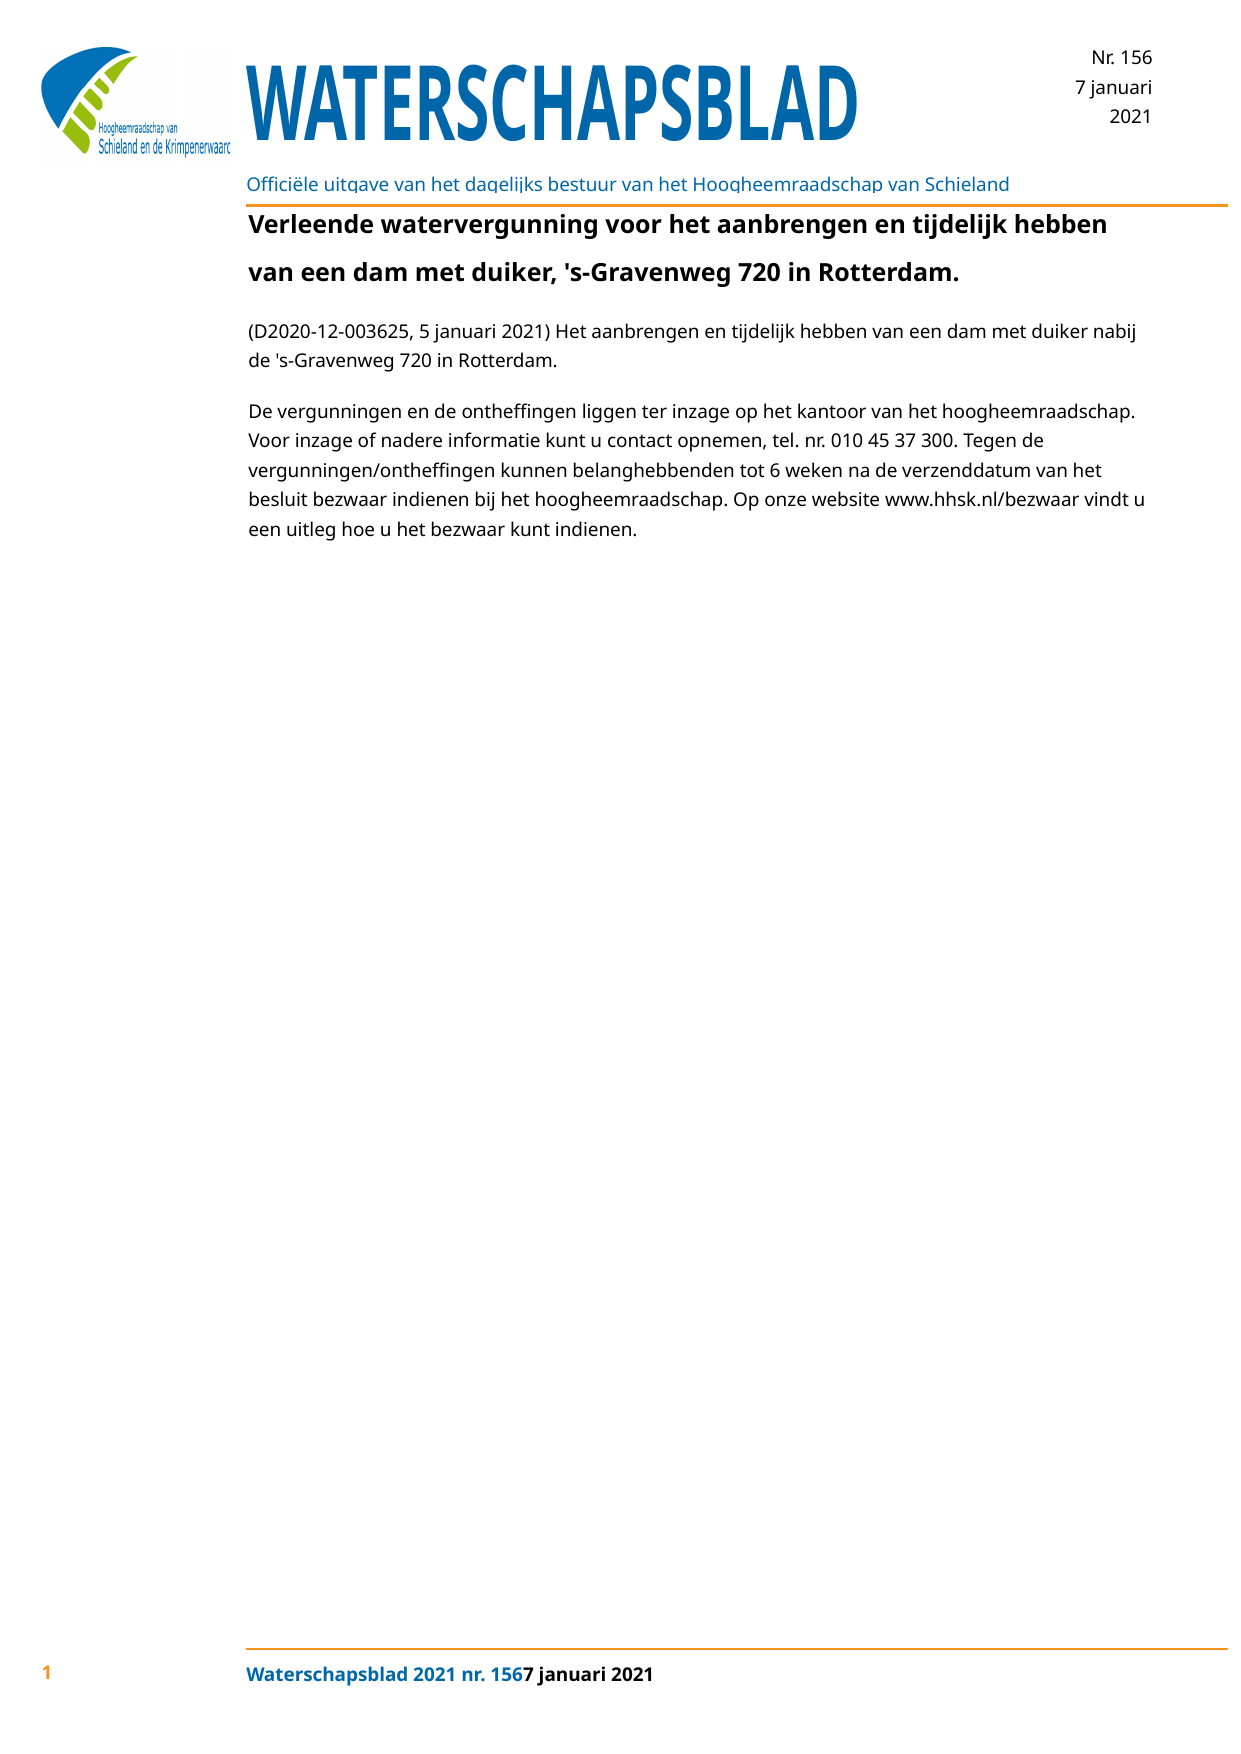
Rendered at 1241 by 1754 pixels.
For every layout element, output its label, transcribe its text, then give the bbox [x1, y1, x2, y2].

text De vergunningen en de ontheffingen liggen ter inzage op het kantoor van het hoogheemraadschap. Voor inzage of nadere informatie kunt u contact opnemen, tel. nr. 010 45 37 300. Tegen de vergunningen/ontheffingen kunnen belanghebbenden tot 6 weken na de verzenddatum van het besluit bezwaar indienen bij het hoogheemraadschap. Op onze website www.hhsk.nl/bezwaar vindt u een uitleg hoe u het bezwaar kunt indienen. [248, 398, 1152, 542]
text Verleende watervergunning voor het aanbrengen en tijdelijk hebben van een dam met duiker, 's-Gravenweg 720 in Rotterdam. [248, 207, 1152, 288]
picture [41, 47, 231, 172]
text (D2020-12-003625, 5 januari 2021) Het aanbrengen en tijdelijk hebben van een dam met duiker nabij de 's-Gravenweg 720 in Rotterdam. [248, 318, 1152, 373]
